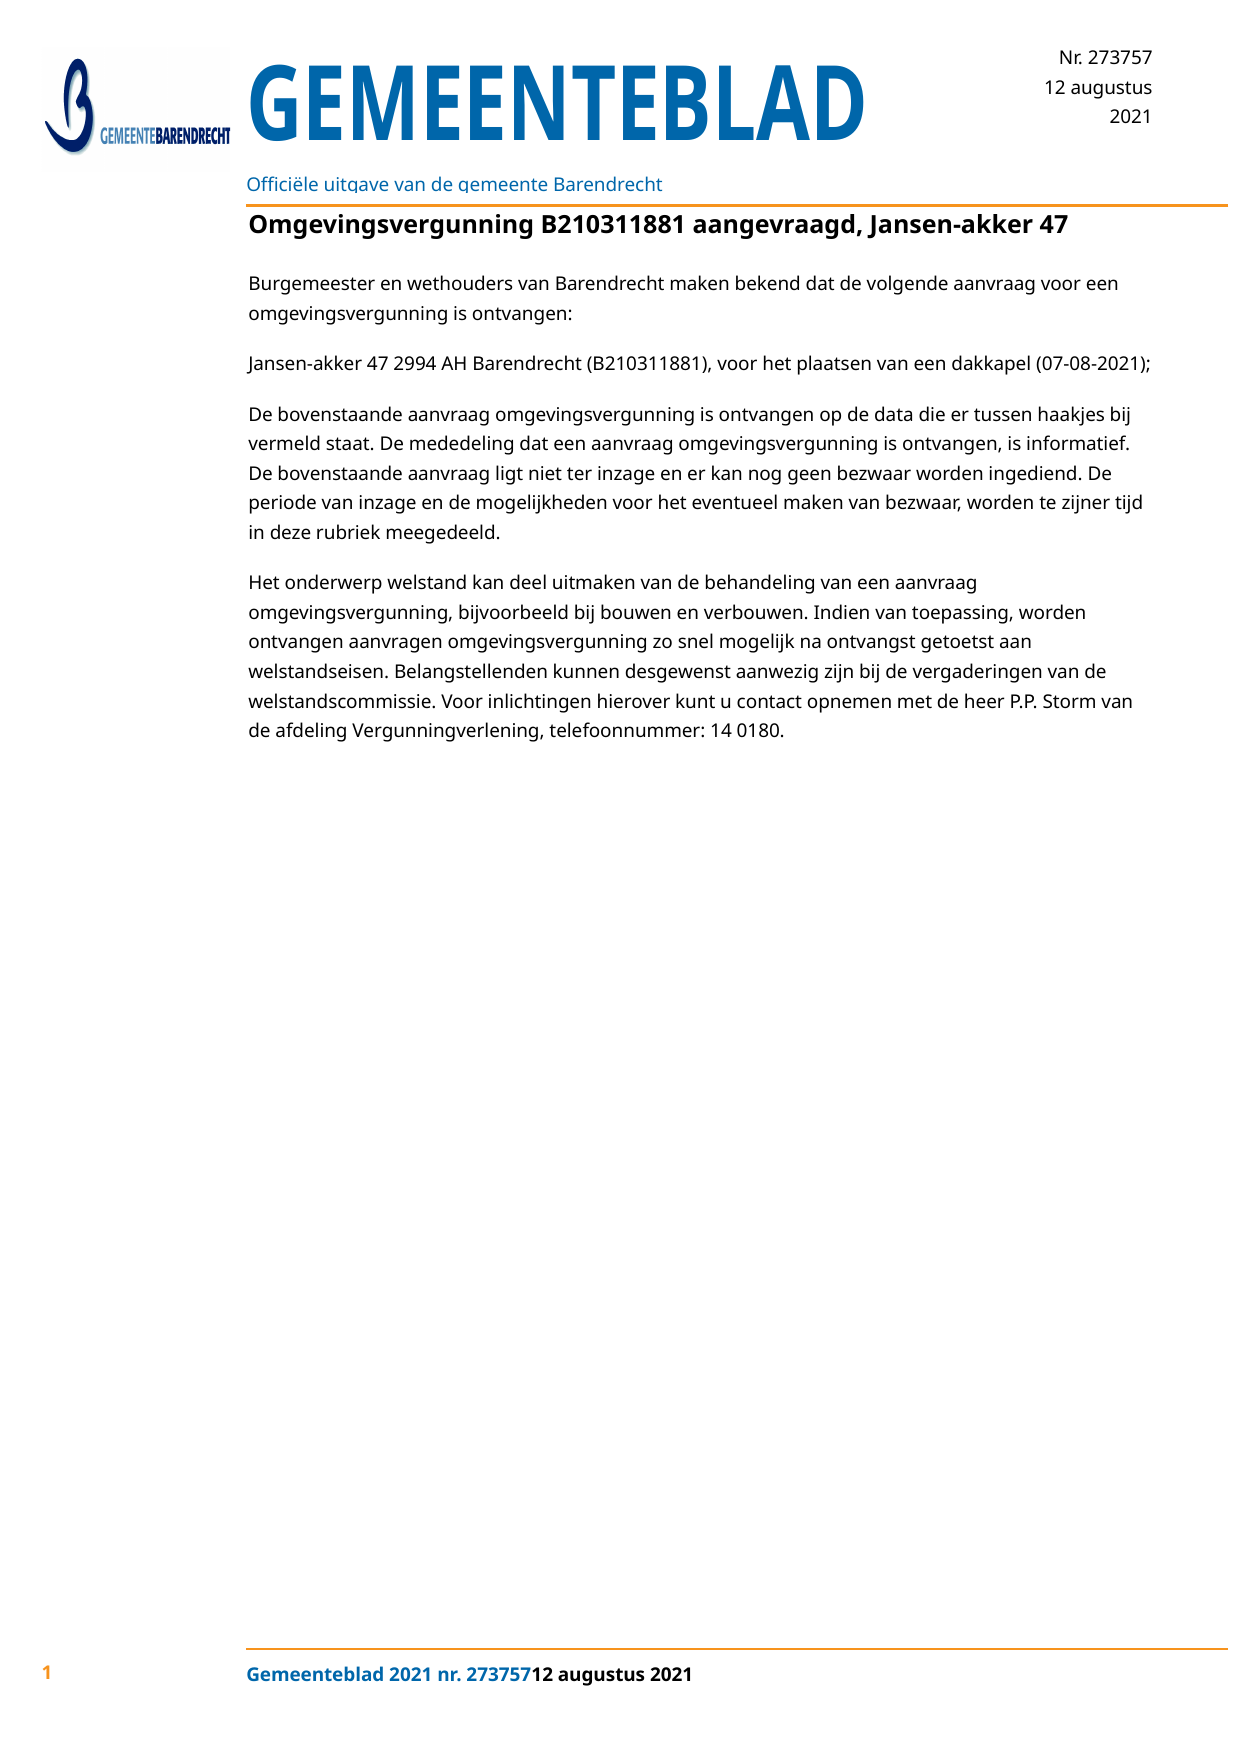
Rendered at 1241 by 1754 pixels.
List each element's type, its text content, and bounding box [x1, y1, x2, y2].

text Jansen-akker 47 2994 AH Barendrecht (B210311881), voor het plaatsen van een dakkapel (07-08-2021); [248, 350, 1152, 376]
text De bovenstaande aanvraag omgevingsvergunning is ontvangen op de data die er tussen haakjes bij vermeld staat. De mededeling dat een aanvraag omgevingsvergunning is ontvangen, is informatief. De bovenstaande aanvraag ligt niet ter inzage en er kan nog geen bezwaar worden ingediend. De periode van inzage en de mogelijkheden voor het eventueel maken van bezwaar, worden te zijner tijd in deze rubriek meegedeeld. [248, 401, 1152, 545]
text Burgemeester en wethouders van Barendrecht maken bekend dat de volgende aanvraag voor een omgevingsvergunning is ontvangen: [248, 270, 1152, 326]
text Omgevingsvergunning B210311881 aangevraagd, Jansen-akker 47 [248, 207, 1152, 241]
text Het onderwerp welstand kan deel uitmaken van de behandeling van een aanvraag omgevingsvergunning, bijvoorbeeld bij bouwen en verbouwen. Indien van toepassing, worden ontvangen aanvragen omgevingsvergunning zo snel mogelijk na ontvangst getoetst aan welstandseisen. Belangstellenden kunnen desgewenst aanwezig zijn bij de vergaderingen van de welstandscommissie. Voor inlichtingen hierover kunt u contact opnemen met de heer P.P. Storm van de afdeling Vergunningverlening, telefoonnummer: 14 0180. [248, 569, 1152, 743]
picture [41, 47, 231, 172]
